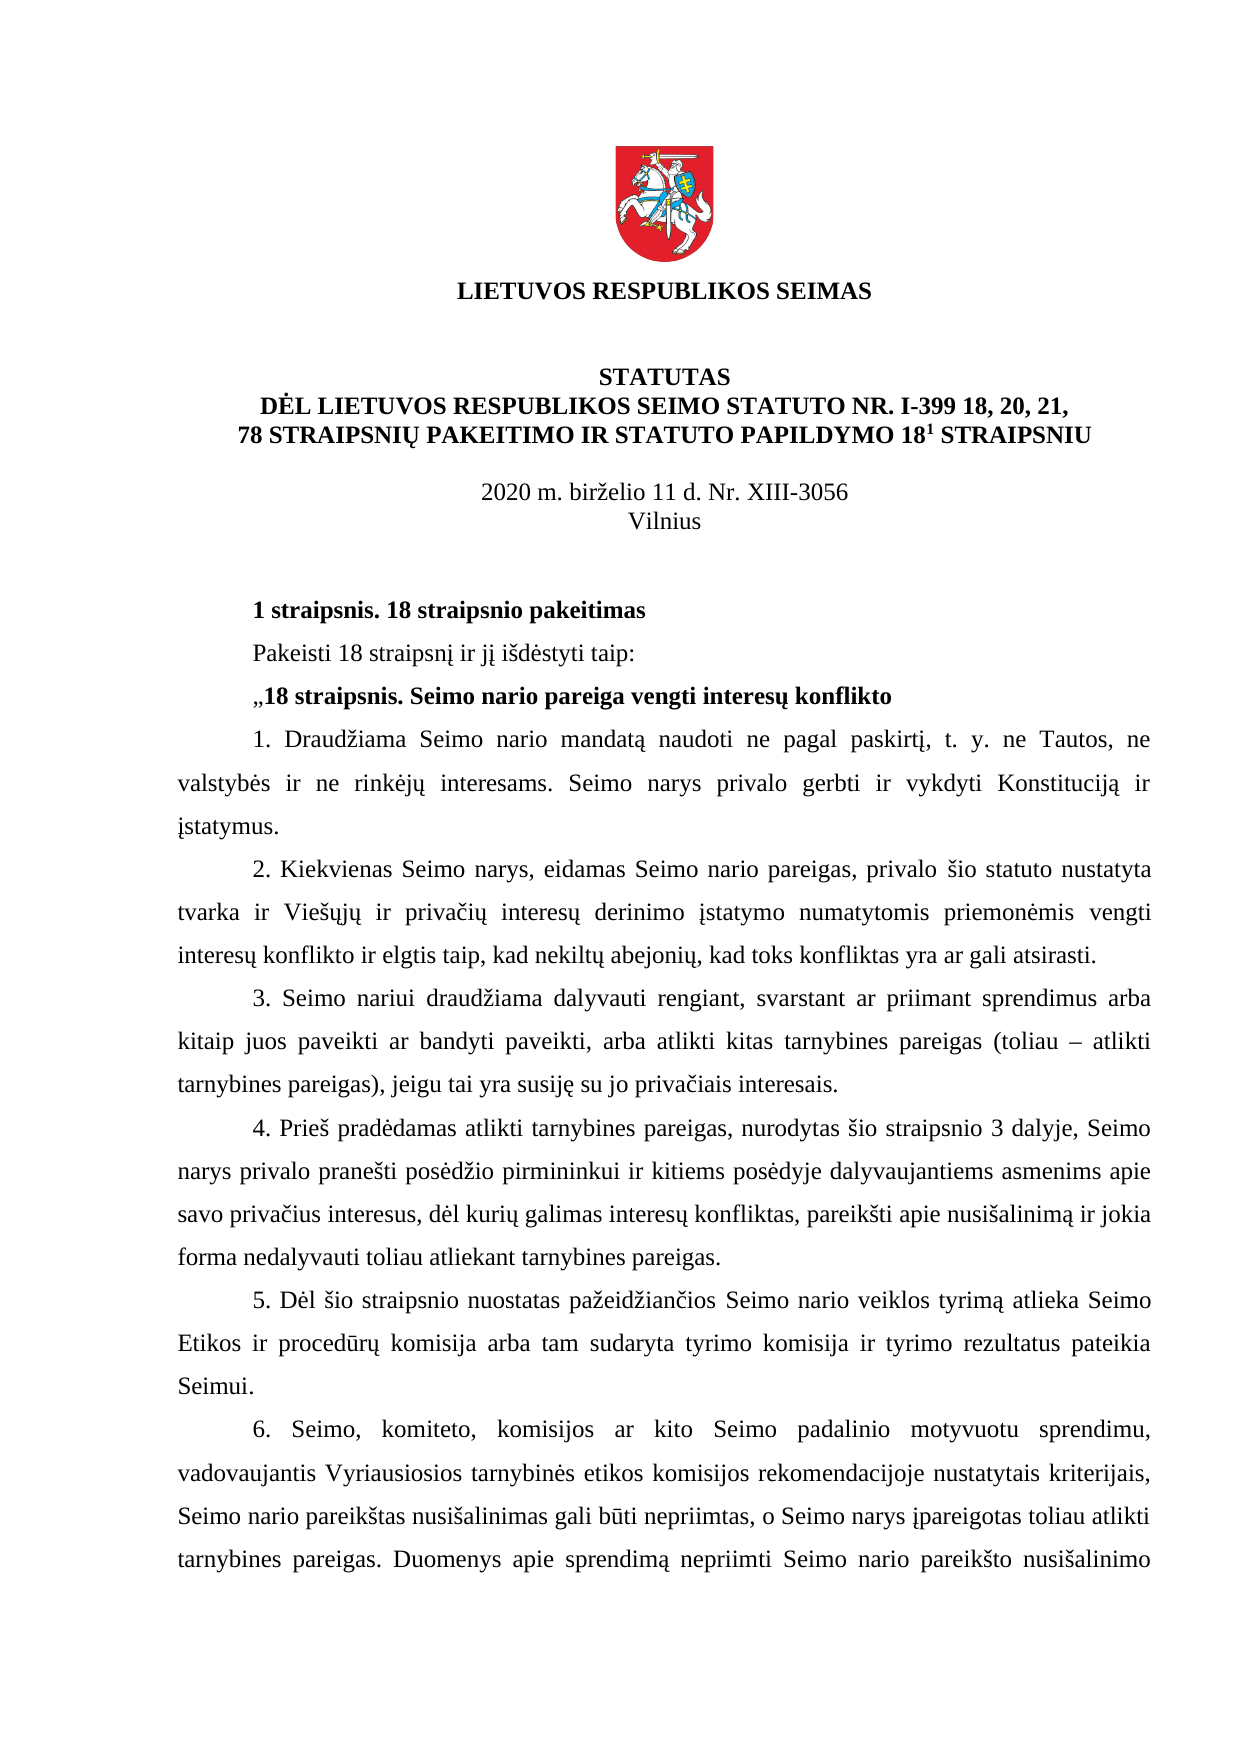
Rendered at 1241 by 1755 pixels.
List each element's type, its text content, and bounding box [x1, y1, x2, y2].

text 2020 m. birželio 11 d. Nr. XIII-3056 [177, 477, 1152, 506]
text DĖL LIETUVOS RESPUBLIKOS SEIMO STATUTO NR. I-399 18, 20, 21, 78 STRAIPSNIŲ PAKEITIMO IR STATUTO PAPILDYMO 181 STRAIPSNIU [177, 391, 1152, 448]
text 6. Seimo, komiteto, komisijos ar kito Seimo padalinio motyvuotu sprendimu, vadovaujantis Vyriausiosios tarnybinės etikos komisijos rekomendacijoje nustatytais kriterijais, Seimo nario pareikštas nusišalinimas gali būti nepriimtas, o Seimo narys įpareigotas toliau atlikti tarnybines pareigas. Duomenys apie sprendimą nepriimti Seimo nario pareikšto nusišalinimo [177, 1414, 1152, 1573]
text 3. Seimo nariui draudžiama dalyvauti rengiant, svarstant ar priimant sprendimus arba kitaip juos paveikti ar bandyti paveikti, arba atlikti kitas tarnybines pareigas (toliau – atlikti tarnybines pareigas), jeigu tai yra susiję su jo privačiais interesais. [177, 983, 1152, 1098]
text Vilnius [177, 506, 1152, 535]
text STATUTAS [177, 362, 1152, 391]
text „18 straipsnis. Seimo nario pareiga vengti interesų konflikto [177, 681, 1152, 710]
text 4. Prieš pradėdamas atlikti tarnybines pareigas, nurodytas šio straipsnio 3 dalyje, Seimo narys privalo pranešti posėdžio pirmininkui ir kitiems posėdyje dalyvaujantiems asmenims apie savo privačius interesus, dėl kurių galimas interesų konfliktas, pareikšti apie nusišalinimą ir jokia forma nedalyvauti toliau atliekant tarnybines pareigas. [177, 1113, 1152, 1271]
text LIETUVOS RESPUBLIKOS SEIMAS [177, 276, 1152, 305]
text Pakeisti 18 straipsnį ir jį išdėstyti taip: [177, 638, 1152, 667]
text 1. Draudžiama Seimo nario mandatą naudoti ne pagal paskirtį, t. y. ne Tautos, ne valstybės ir ne rinkėjų interesams. Seimo narys privalo gerbti ir vykdyti Konstituciją ir įstatymus. [177, 724, 1152, 839]
text 1 straipsnis. 18 straipsnio pakeitimas [177, 595, 1152, 624]
text 2. Kiekvienas Seimo narys, eidamas Seimo nario pareigas, privalo šio statuto nustatyta tvarka ir Viešųjų ir privačių interesų derinimo įstatymo numatytomis priemonėmis vengti interesų konflikto ir elgtis taip, kad nekiltų abejonių, kad toks konfliktas yra ar gali atsirasti. [177, 854, 1152, 969]
text 5. Dėl šio straipsnio nuostatas pažeidžiančios Seimo nario veiklos tyrimą atlieka Seimo Etikos ir procedūrų komisija arba tam sudaryta tyrimo komisija ir tyrimo rezultatus pateikia Seimui. [177, 1285, 1152, 1400]
